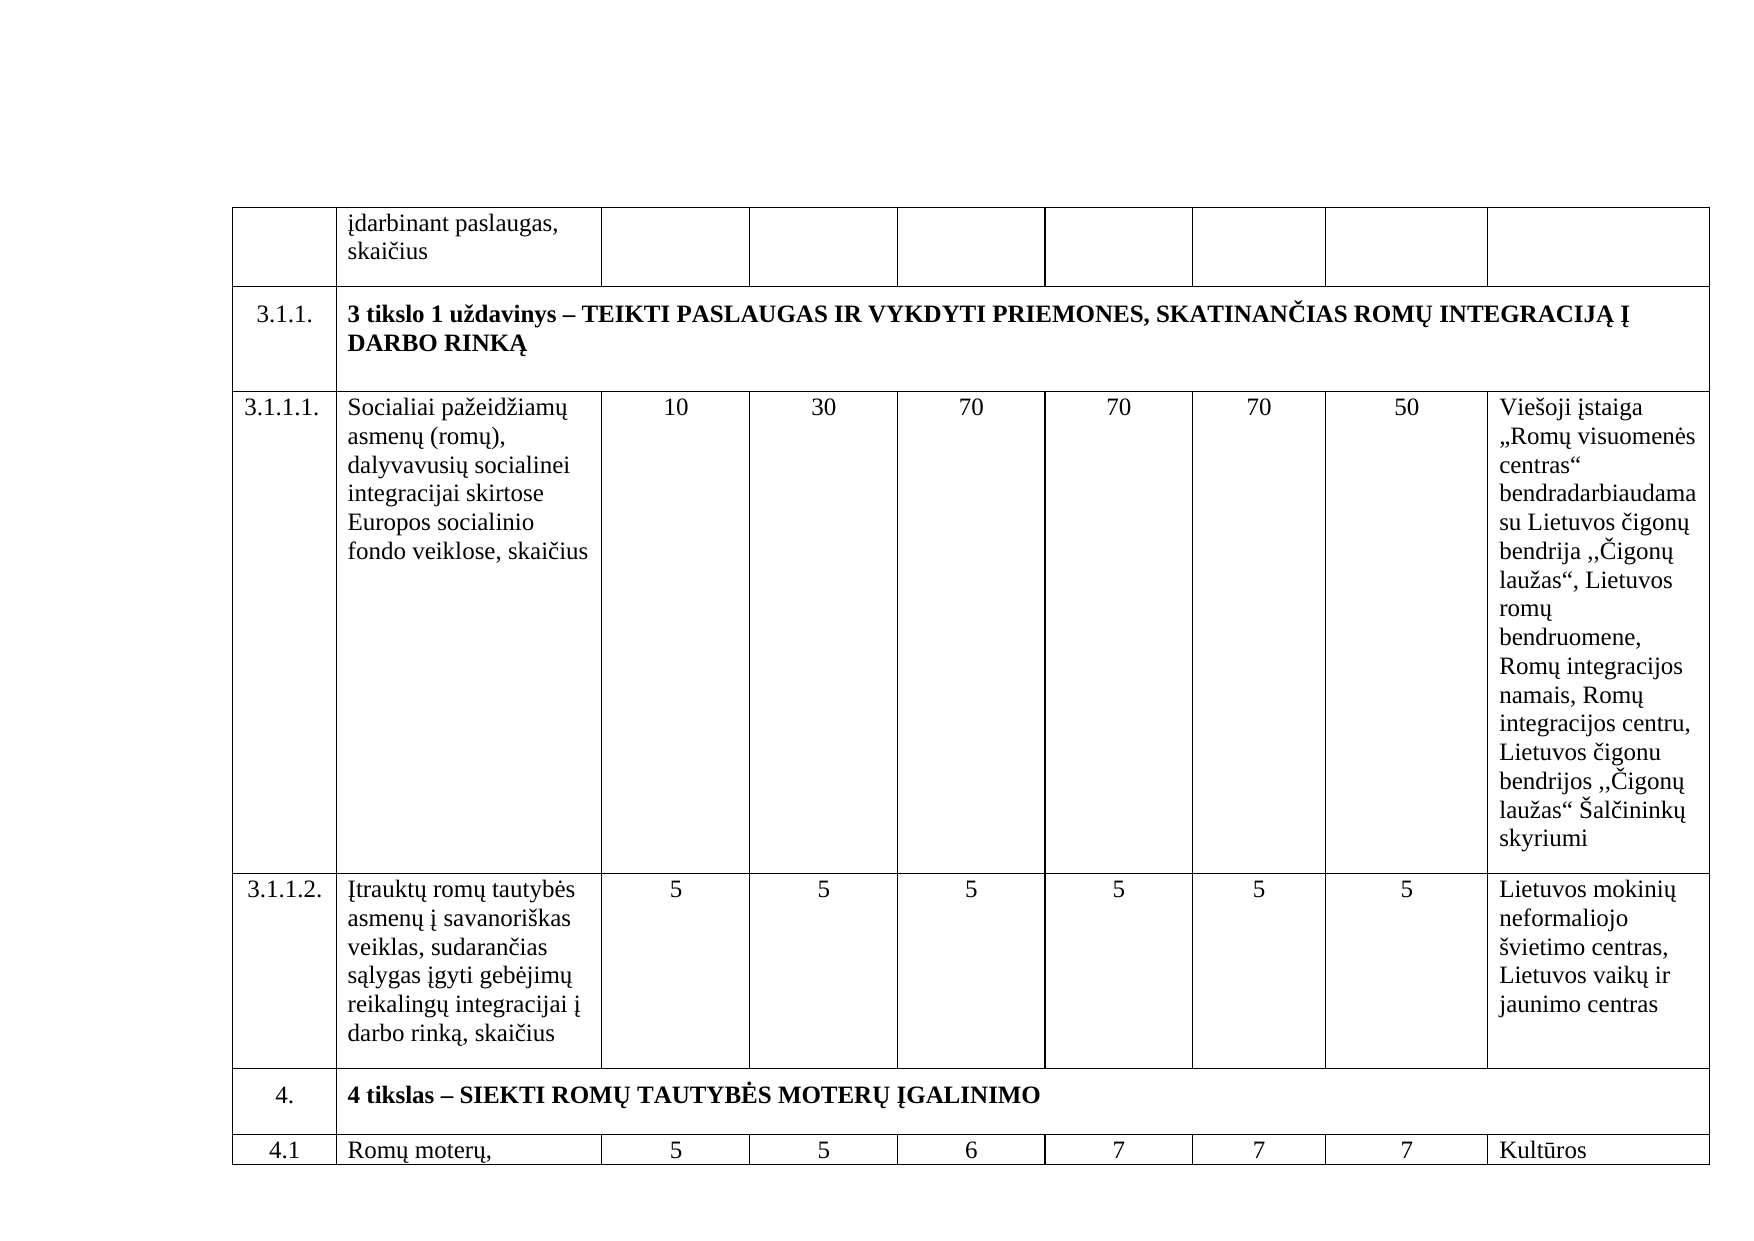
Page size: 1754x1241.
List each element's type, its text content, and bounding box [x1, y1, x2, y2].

table_cell Viešoji įstaiga „Romų visuomenės centras“ bendradarbiaudama su Lietuvos čigonų bendrija ,,Čigonų laužas“, Lietuvos romų bendruomene, Romų integracijos namais, Romų integracijos centru, Lietuvos čigonu bendrijos ,,Čigonų laužas“ Šalčininkų skyriumi [1488, 392, 1709, 873]
table_cell 3 tikslo 1 uždavinys – TEIKTI PASLAUGAS IR VYKDYTI PRIEMONES, SKATINANČIAS ROMŲ INTEGRACIJĄ Į DARBO RINKĄ [337, 287, 1709, 391]
table_cell Įtrauktų romų tautybės asmenų į savanoriškas veiklas, sudarančias sąlygas įgyti gebėjimų reikalingų integracijai į darbo rinką, skaičius [337, 874, 601, 1067]
table_cell 3.1.1.1. [233, 392, 336, 873]
table_cell 7 [1326, 1135, 1487, 1164]
table_cell [602, 208, 749, 286]
table_cell 70 [1046, 392, 1192, 873]
table_cell 7 [1193, 1135, 1325, 1164]
table_cell [1046, 208, 1192, 286]
table_cell 5 [898, 874, 1044, 1067]
table_cell įdarbinant paslaugas, skaičius [337, 208, 601, 286]
table_cell 5 [1046, 874, 1192, 1067]
table_cell 5 [1326, 874, 1487, 1067]
table_cell [1326, 208, 1487, 286]
table_cell 5 [602, 874, 749, 1067]
table_cell 50 [1326, 392, 1487, 873]
table_cell 5 [750, 874, 897, 1067]
table_cell [1488, 208, 1709, 286]
table_cell [898, 208, 1044, 286]
table_cell 4 tikslas – SIEKTI ROMŲ TAUTYBĖS MOTERŲ ĮGALINIMO [337, 1069, 1709, 1134]
table_cell Romų moterų, [337, 1135, 601, 1164]
table_cell 5 [750, 1135, 897, 1164]
table_cell 3.1.1.2. [233, 874, 336, 1067]
table_cell Socialiai pažeidžiamų asmenų (romų), dalyvavusių socialinei integracijai skirtose Europos socialinio fondo veiklose, skaičius [337, 392, 601, 873]
table_cell [1193, 208, 1325, 286]
table_cell Lietuvos mokinių neformaliojo švietimo centras, Lietuvos vaikų ir jaunimo centras [1488, 874, 1709, 1067]
table_cell 5 [602, 1135, 749, 1164]
table_cell 70 [1193, 392, 1325, 873]
table_cell 10 [602, 392, 749, 873]
table_cell 4. [233, 1069, 336, 1134]
table_cell 30 [750, 392, 897, 873]
table_cell 5 [1193, 874, 1325, 1067]
table_cell [750, 208, 897, 286]
table_cell 70 [898, 392, 1044, 873]
table_cell Kultūros [1488, 1135, 1709, 1164]
table_cell 7 [1046, 1135, 1192, 1164]
table_cell 4.1 [233, 1135, 336, 1164]
table_cell 6 [898, 1135, 1044, 1164]
table_cell 3.1.1. [233, 287, 336, 391]
table_cell [233, 208, 336, 286]
